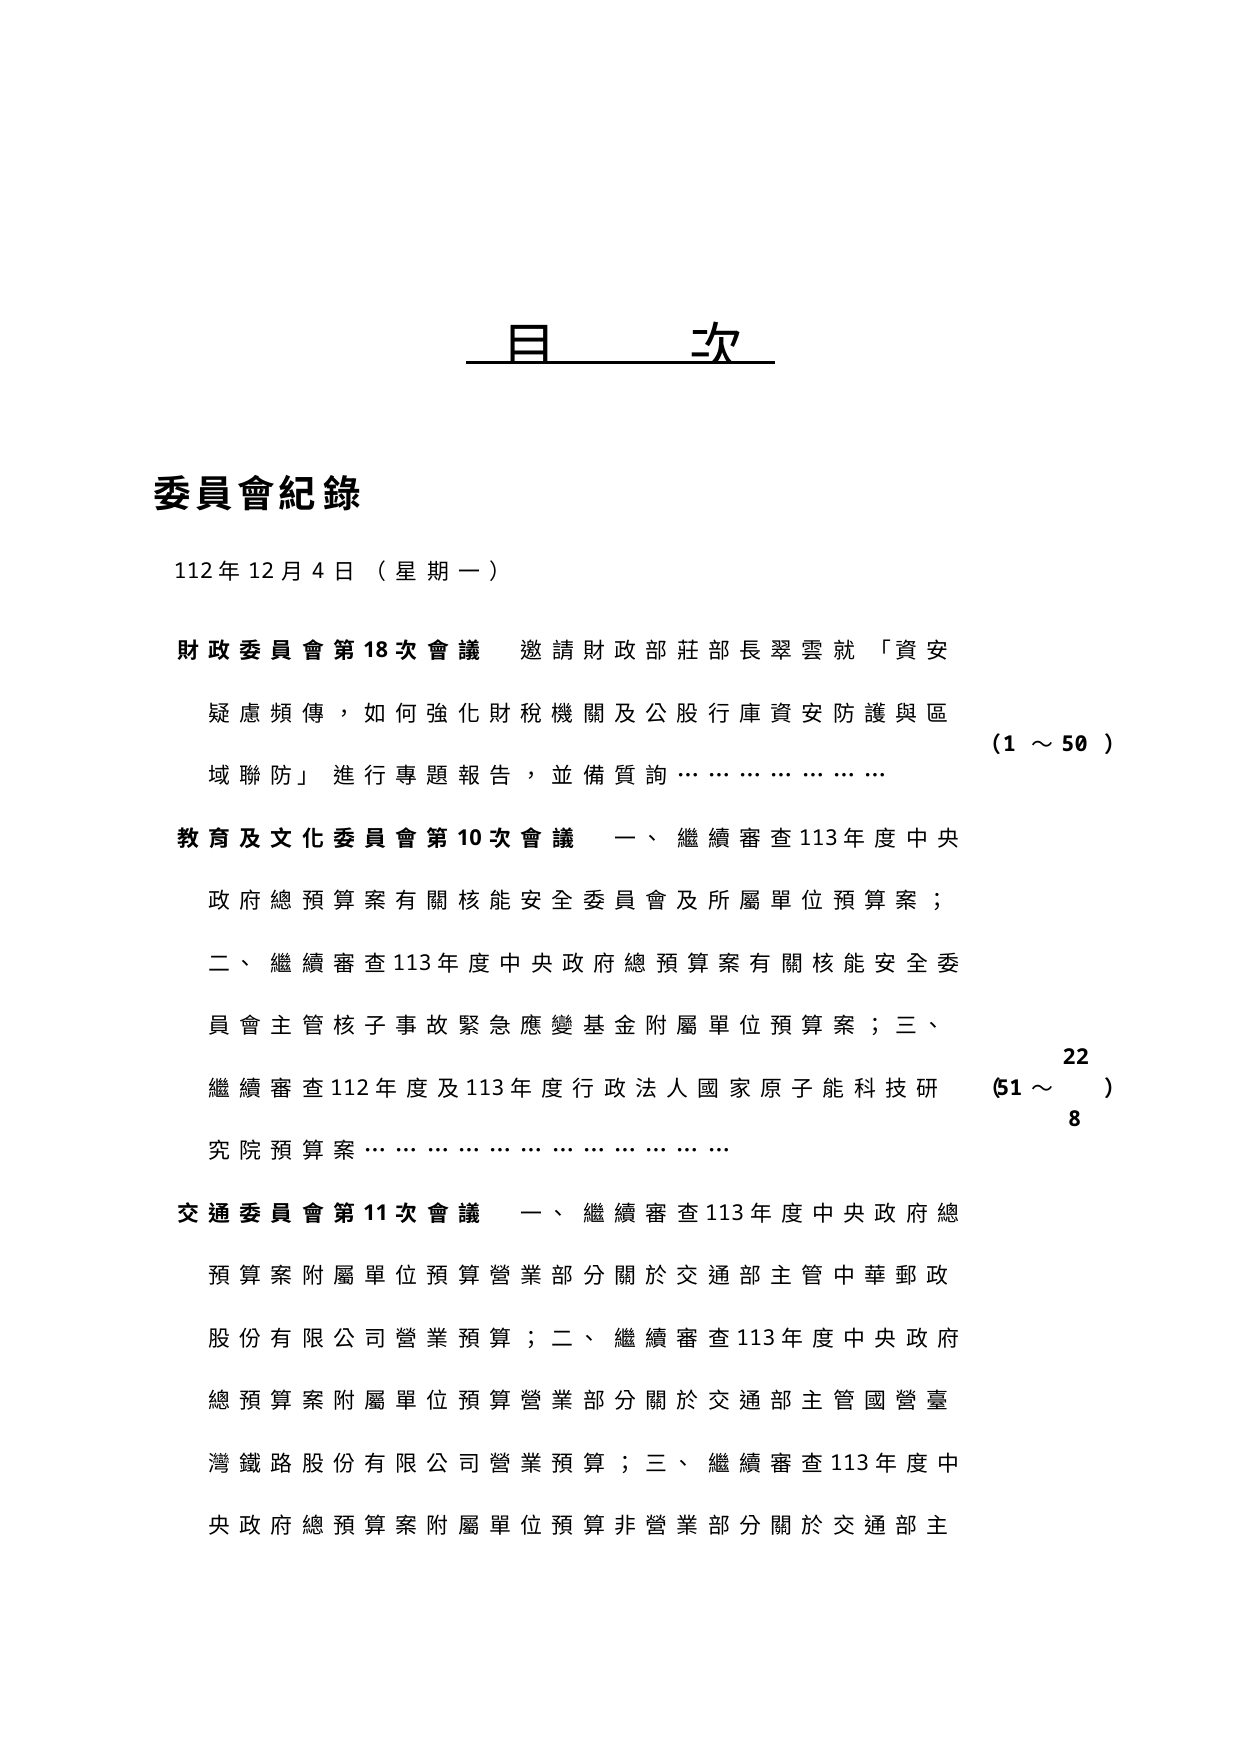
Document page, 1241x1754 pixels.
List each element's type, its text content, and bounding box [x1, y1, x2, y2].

table_cell [1023, 1181, 1053, 1556]
table_header 委員會紀錄 112年12月4日（星期一） [150, 443, 1108, 618]
table_cell 教育及文化委員會第10次會議 一、繼續審查113年度中央政府總預算案有關核能安全委員會及所屬單位預算案；二、繼續審查113年度中央政府總預算案有關核能安全委員會主管核子事故緊急應變基金附屬單位預算案；三、繼續審查112年度及113年度行政法人國家原子能科技研究院預算案……………………………… [150, 806, 967, 1181]
table_cell ） [1091, 806, 1108, 1181]
table_cell （ [967, 806, 986, 1181]
table_cell （ [967, 1181, 986, 1556]
table_cell 228 [1053, 806, 1091, 1181]
table_cell （ [967, 618, 986, 806]
table_cell 51 [986, 806, 1023, 1181]
table_cell ） [1091, 1181, 1108, 1556]
table_cell ～ [1023, 806, 1053, 1181]
table_cell ） [1091, 618, 1108, 806]
table_cell 1 [986, 618, 1023, 806]
table_cell 50 [1053, 618, 1091, 806]
table_cell 229 [986, 1181, 1023, 1556]
table_cell 交通委員會第11次會議 一、繼續審查113年度中央政府總預算案附屬單位預算營業部分關於交通部主管中華郵政股份有限公司營業預算；二、繼續審查113年度中央政府總預算案附屬單位預算營業部分關於交通部主管國營臺灣鐵路股份有限公司營業預算；三、繼續審查113年度中央政府總預算案附屬單位預算非營業部分關於交通部主 [150, 1181, 967, 1556]
table_cell 財政委員會第18次會議 邀請財政部莊部長翠雲就「資安疑慮頻傳，如何強化財稅機關及公股行庫資安防護與區域聯防」進行專題報告，並備質詢………………… [150, 618, 967, 806]
table_header 目 次 [466, 281, 774, 361]
table_cell ～ [1023, 618, 1053, 806]
table_cell [1053, 1181, 1091, 1556]
